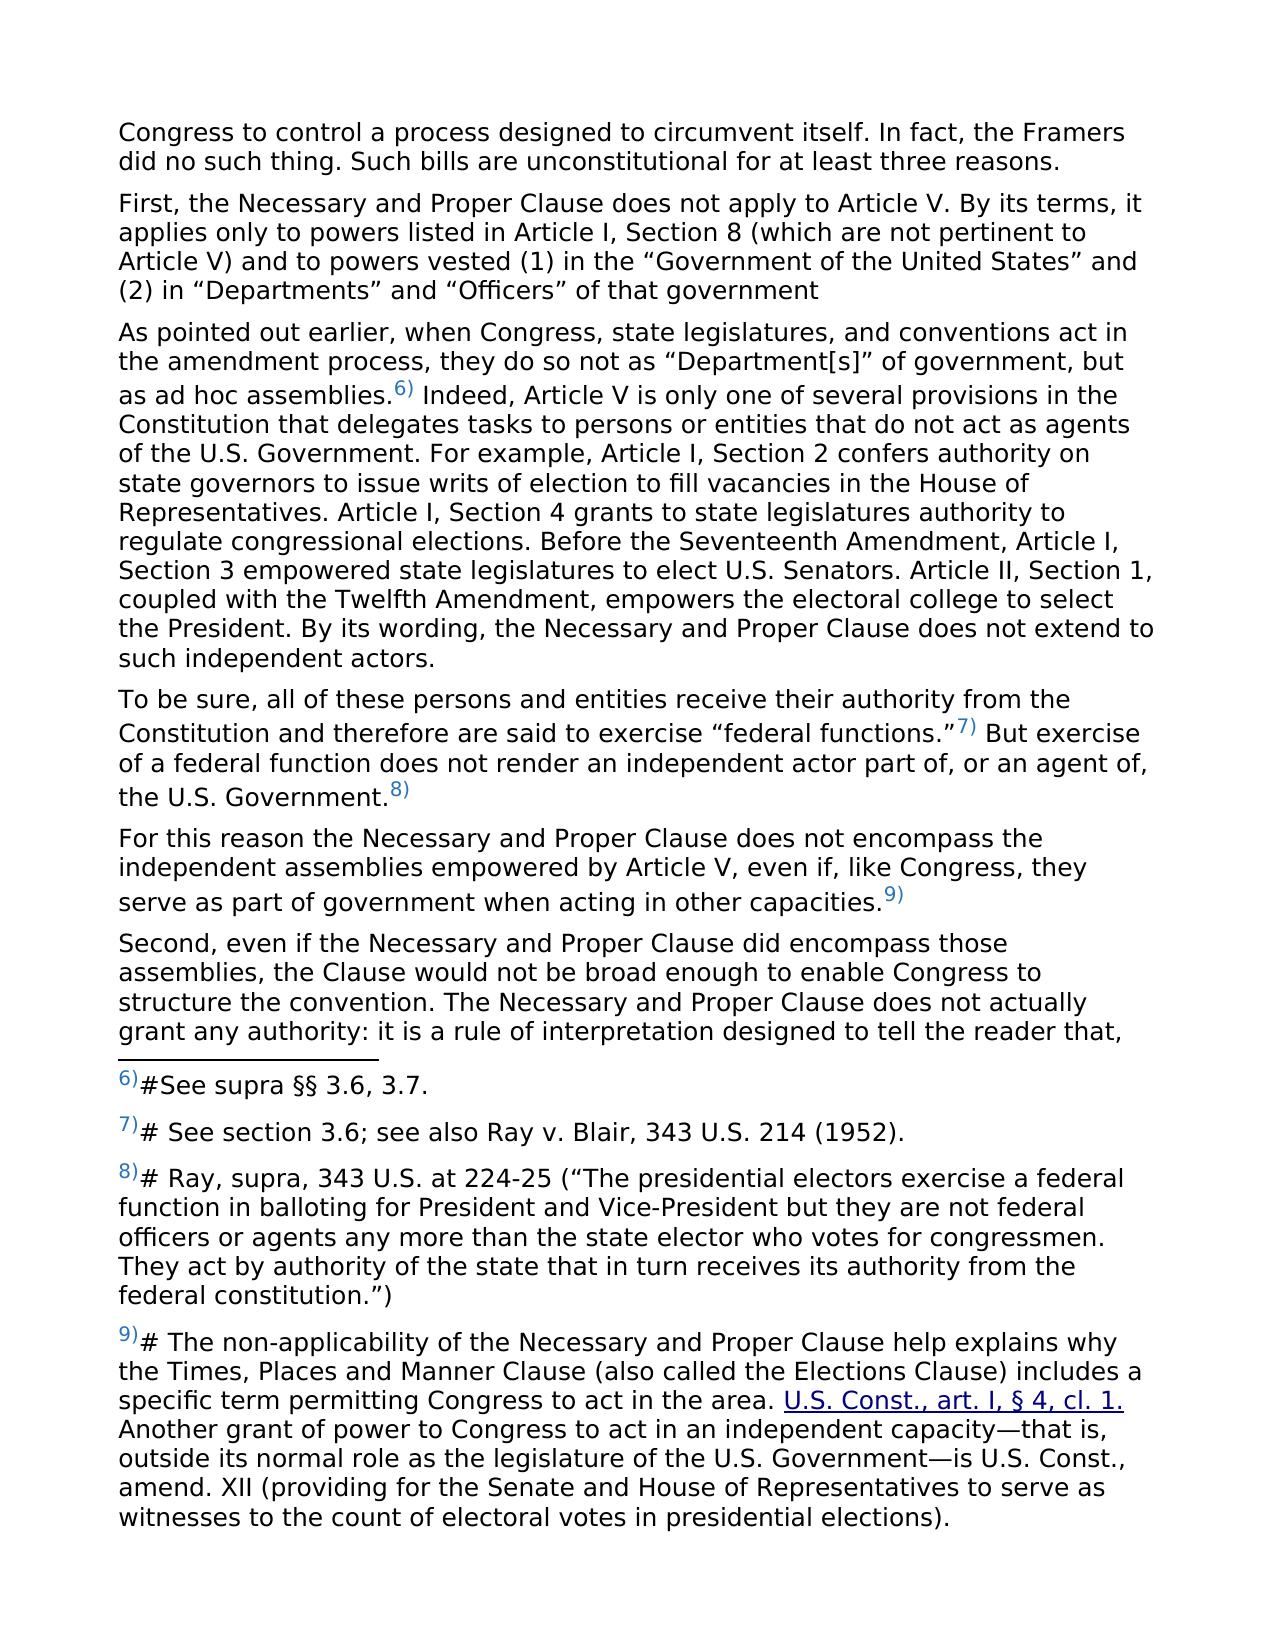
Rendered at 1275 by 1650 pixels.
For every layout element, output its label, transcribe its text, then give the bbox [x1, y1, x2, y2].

text Congress to control a process designed to circumvent itself. In fact, the Framers did no such thing. Such bills are unconstitutional for at least three reasons. [118, 118, 1157, 176]
text #See supra §§ 3.6, 3.7. [118, 1066, 1157, 1101]
text # Ray, supra, 343 U.S. at 224-25 (“The presidential electors exercise a federal function in balloting for President and Vice-President but they are not federal officers or agents any more than the state elector who votes for congressmen. They act by authority of the state that in turn receives its authority from the federal constitution.”) [118, 1159, 1157, 1310]
text For this reason the Necessary and Proper Clause does not encompass the independent assemblies empowered by Article V, even if, like Congress, they serve as part of government when acting in other capacities. [118, 824, 1157, 917]
text # See section 3.6; see also Ray v. Blair, 343 U.S. 214 (1952). [118, 1113, 1157, 1147]
text First, the Necessary and Proper Clause does not apply to Article V. By its terms, it applies only to powers listed in Article I, Section 8 (which are not pertinent to Article V) and to powers vested (1) in the “Government of the United States” and (2) in “Departments” and “Officers” of that government [118, 189, 1157, 306]
text Second, even if the Necessary and Proper Clause did encompass those assemblies, the Clause would not be broad enough to enable Congress to structure the convention. The Necessary and Proper Clause does not actually grant any authority: it is a rule of interpretation designed to tell the reader that, [118, 929, 1157, 1046]
text To be sure, all of these persons and entities receive their authority from the Constitution and therefore are said to exercise “federal functions.” But exercise of a federal function does not render an independent actor part of, or an agent of, the U.S. Government. [118, 686, 1157, 812]
text As pointed out earlier, when Congress, state legislatures, and conventions act in the amendment process, they do so not as “Department[s]” of government, but as ad hoc assemblies. Indeed, Article V is only one of several provisions in the Constitution that delegates tasks to persons or entities that do not act as agents of the U.S. Government. For example, Article I, Section 2 confers authority on state governors to issue writs of election to fill vacancies in the House of Representatives. Article I, Section 4 grants to state legislatures authority to regulate congressional elections. Before the Seventeenth Amendment, Article I, Section 3 empowered state legislatures to elect U.S. Senators. Article II, Section 1, coupled with the Twelfth Amendment, empowers the electoral college to select the President. By its wording, the Necessary and Proper Clause does not extend to such independent actors. [118, 318, 1157, 673]
text # The non-applicability of the Necessary and Proper Clause help explains why the Times, Places and Manner Clause (also called the Elections Clause) includes a specific term permitting Congress to act in the area. U.S. Const., art. I, § 4, cl. 1. Another grant of power to Congress to act in an independent capacity—that is, outside its normal role as the legislature of the U.S. Government—is U.S. Const., amend. XII (providing for the Senate and House of Representatives to serve as witnesses to the count of electoral votes in presidential elections). [118, 1323, 1157, 1532]
